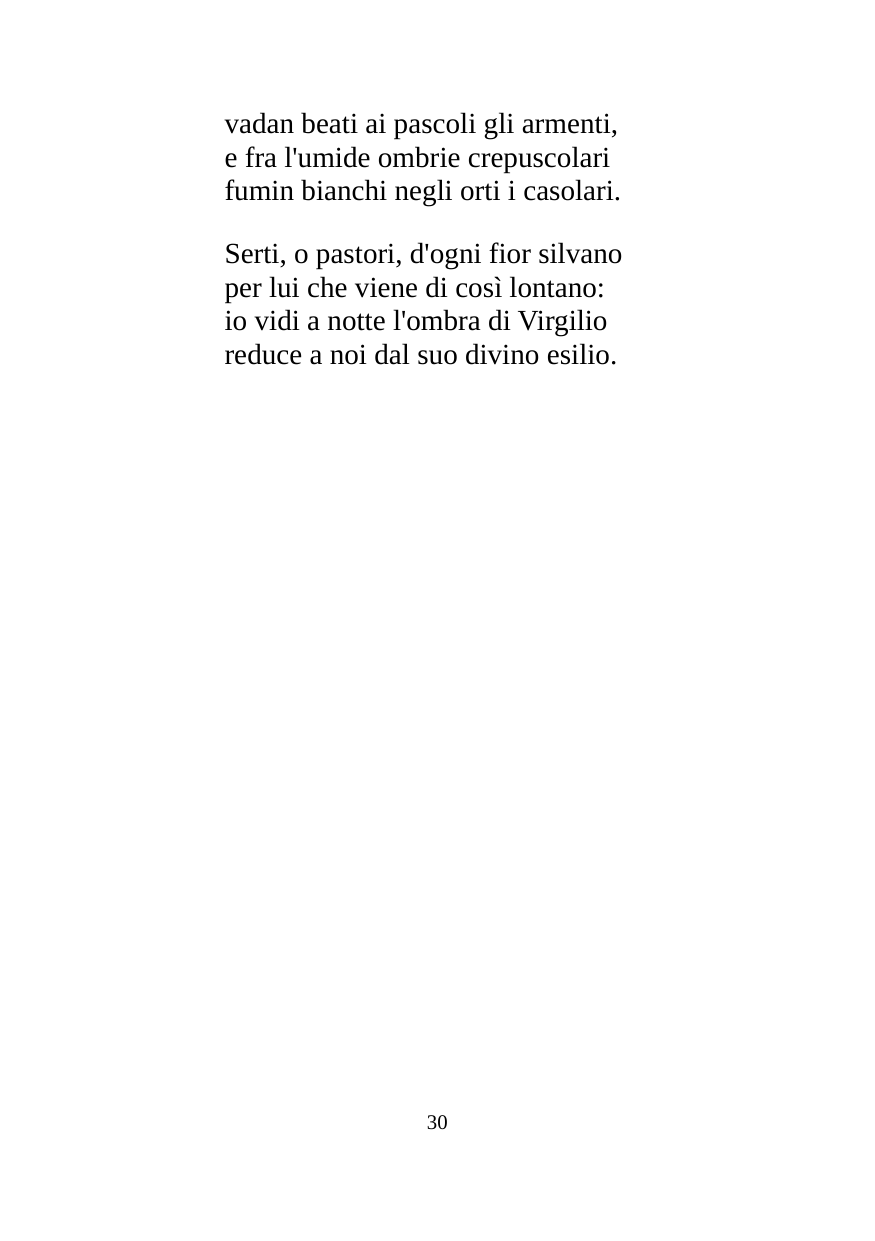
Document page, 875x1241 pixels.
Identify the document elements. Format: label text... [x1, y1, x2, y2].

text vadan beati ai pascoli gli armenti, e fra l'umide ombrie crepuscolari fumin bianchi negli orti i casolari. [224, 106, 768, 207]
text Serti, o pastori, d'ogni fior silvano per lui che viene di così lontano: io vidi a notte l'ombra di Virgilio reduce a noi dal suo divino esilio. [224, 236, 768, 371]
